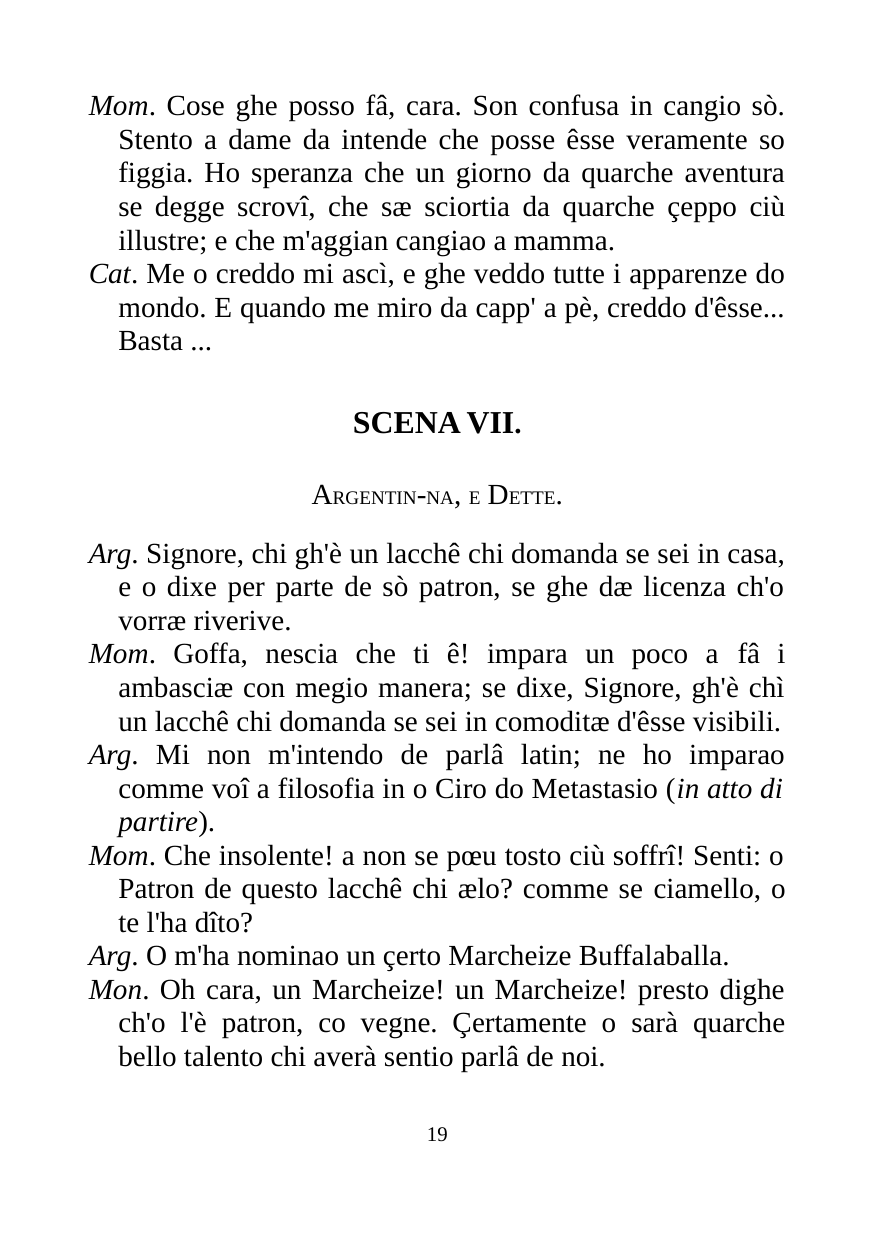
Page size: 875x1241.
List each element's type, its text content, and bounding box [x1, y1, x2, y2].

text Mon. Oh cara, un Marcheize! un Marcheize! presto dighe ch'o l'è patron, co vegne. Çertamente o sarà quarche bello talento chi averà sentio parlâ de noi. [88, 972, 786, 1073]
text Argentin-na, e Dette. [88, 477, 786, 511]
text Mom. Che insolente! a non se pœu tosto ciù soffrî! Senti: o Patron de questo lacchê chi ælo? comme se ciamello, o te l'ha dîto? [88, 838, 786, 938]
text Arg. O m'ha nominao un çerto Marcheize Buffalaballa. [88, 938, 786, 972]
subtitle SCENA VII. [88, 404, 786, 441]
text Arg. Signore, chi gh'è un lacchê chi domanda se sei in casa, e o dixe per parte de sò patron, se ghe dæ licenza ch'o vorræ riverive. [88, 536, 786, 637]
text Arg. Mi non m'intendo de parlâ latin; ne ho imparao comme voî a filosofia in o Ciro do Metastasio (in atto di partire). [88, 737, 786, 838]
text Mom. Cose ghe posso fâ, cara. Son confusa in cangio sò. Stento a dame da intende che posse êsse veramente so figgia. Ho speranza che un giorno da quarche aventura se degge scrovî, che sæ sciortia da quarche çeppo ciù illustre; e che m'aggian cangiao a mamma. [88, 88, 786, 256]
text Cat. Me o creddo mi ascì, e ghe veddo tutte i apparenze do mondo. E quando me miro da capp' a pè, creddo d'êsse... Basta ... [88, 256, 786, 357]
text Mom. Goffa, nescia che ti ê! impara un poco a fâ i ambasciæ con megio manera; se dixe, Signore, gh'è chì un lacchê chi domanda se sei in comoditæ d'êsse visibili. [88, 637, 786, 737]
